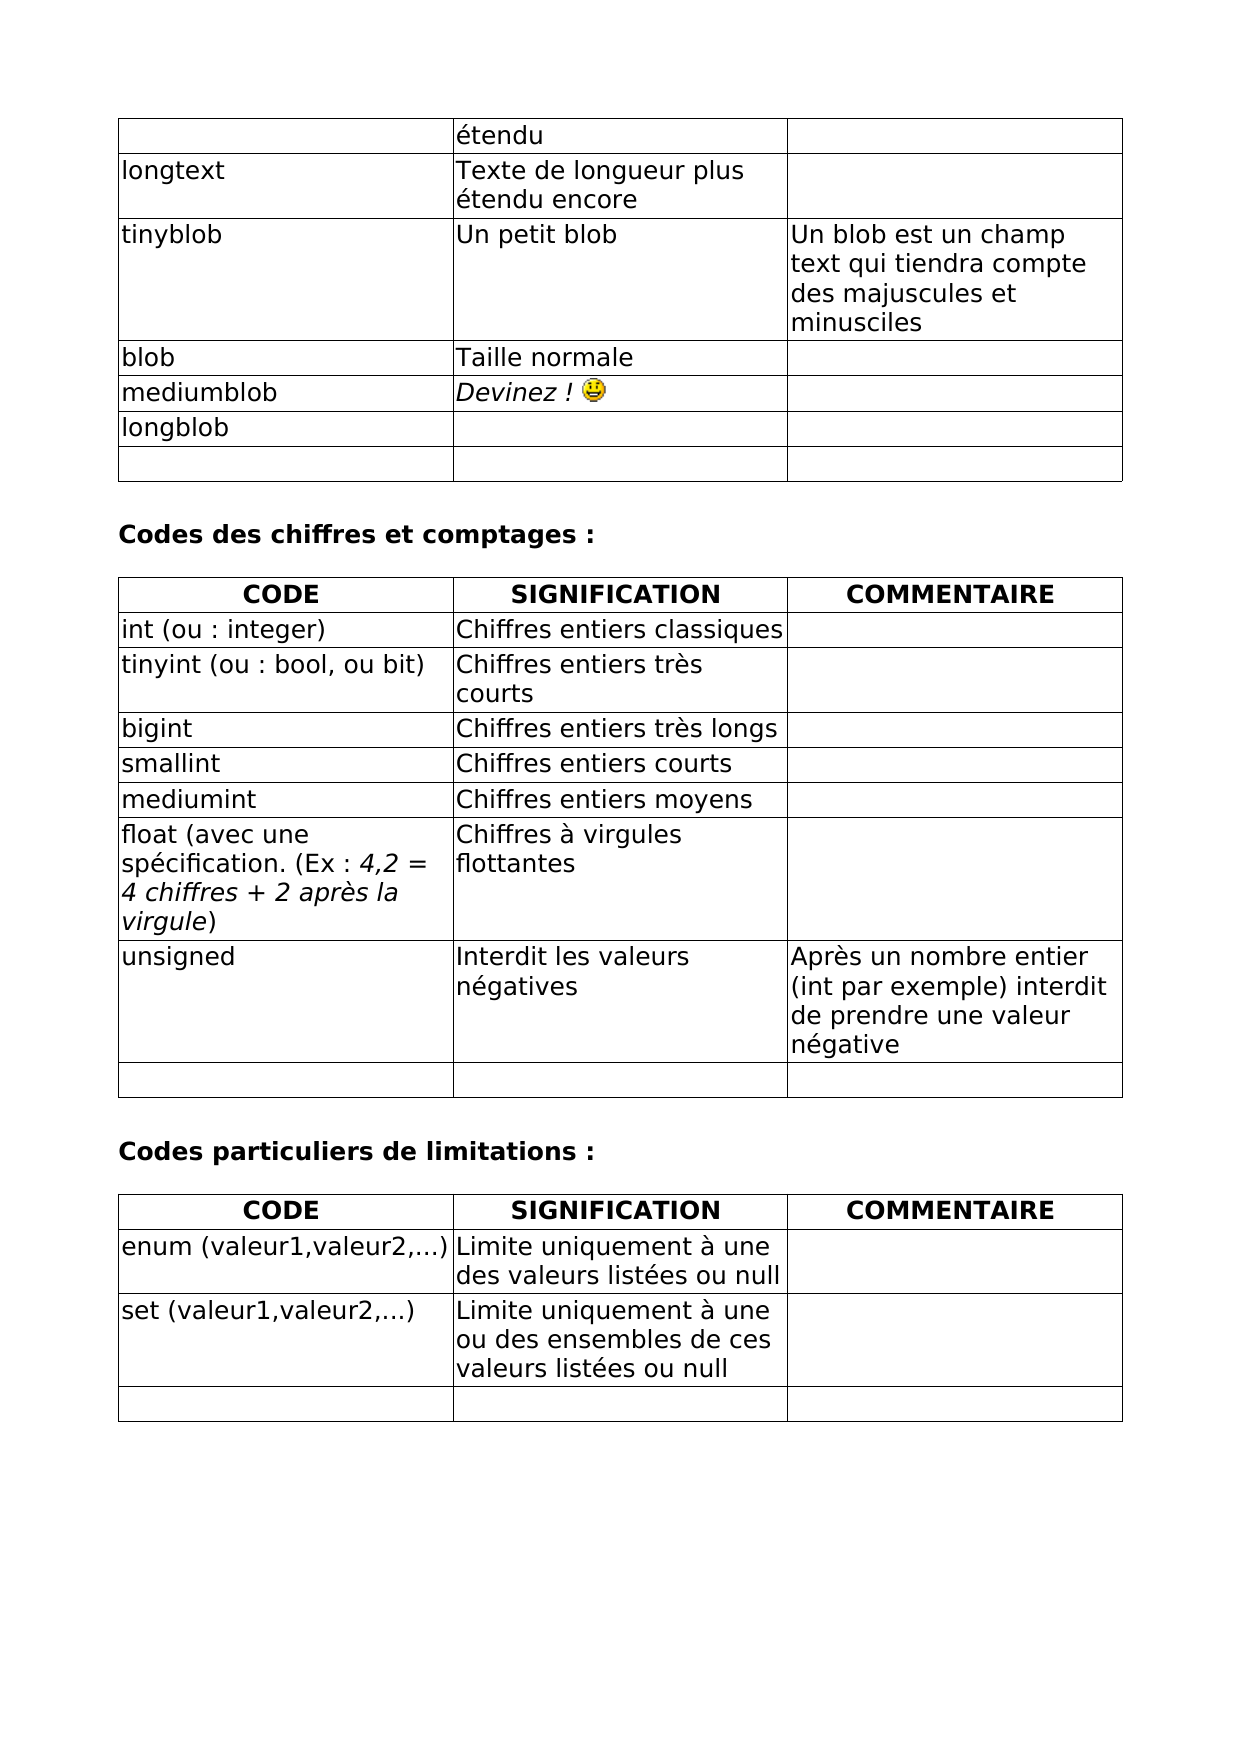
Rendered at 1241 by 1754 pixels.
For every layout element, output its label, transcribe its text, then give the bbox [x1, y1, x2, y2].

table_cell Chiffres entiers moyens [454, 783, 787, 817]
table_cell Limite uniquement à une ou des ensembles de ces valeurs listées ou null [454, 1294, 787, 1386]
table_cell [788, 818, 1122, 939]
table_header COMMENTAIRE [788, 578, 1122, 612]
table_cell Interdit les valeurs négatives [454, 941, 787, 1062]
table_cell [119, 119, 453, 153]
table_cell [454, 1063, 787, 1097]
table_cell [788, 341, 1122, 375]
table_cell [119, 1387, 453, 1421]
table_cell Chiffres entiers très longs [454, 713, 787, 747]
table_cell int (ou : integer) [119, 613, 453, 647]
table_header SIGNIFICATION [454, 578, 787, 612]
table_cell [788, 412, 1122, 446]
subtitle Codes particuliers de limitations : [118, 1137, 1122, 1166]
table_cell [788, 376, 1122, 411]
table_cell [788, 648, 1122, 712]
table_cell blob [119, 341, 453, 375]
table_cell mediumint [119, 783, 453, 817]
table_cell bigint [119, 713, 453, 747]
table_cell [788, 119, 1122, 153]
table_cell [788, 783, 1122, 817]
picture [582, 378, 606, 402]
table_cell enum (valeur1,valeur2,...) [119, 1230, 453, 1293]
table_cell tinyblob [119, 219, 453, 340]
table_cell Texte de longueur plus étendu encore [454, 154, 787, 217]
table_cell [788, 1294, 1122, 1386]
table_cell Chiffres entiers classiques [454, 613, 787, 647]
table_cell Taille normale [454, 341, 787, 375]
table_cell Chiffres entiers très courts [454, 648, 787, 712]
table_cell float (avec une spécification. (Ex : 4,2 = 4 chiffres + 2 après la virgule) [119, 818, 453, 939]
table_cell [788, 1230, 1122, 1293]
table_cell [788, 613, 1122, 647]
table_cell mediumblob [119, 376, 453, 411]
table_cell smallint [119, 748, 453, 782]
table_cell Un petit blob [454, 219, 787, 340]
table_cell [788, 447, 1122, 481]
table_cell Après un nombre entier (int par exemple) interdit de prendre une valeur négative [788, 941, 1122, 1062]
table_cell [454, 1387, 787, 1421]
table_cell étendu [454, 119, 787, 153]
table_cell [454, 412, 787, 446]
table_cell [788, 713, 1122, 747]
table_header CODE [119, 1195, 453, 1229]
table_header COMMENTAIRE [788, 1195, 1122, 1229]
subtitle Codes des chiffres et comptages : [118, 521, 1122, 550]
table_cell [454, 447, 787, 481]
table_cell longblob [119, 412, 453, 446]
table_cell Un blob est un champ text qui tiendra compte des majuscules et minusciles [788, 219, 1122, 340]
table_cell unsigned [119, 941, 453, 1062]
table_cell tinyint (ou : bool, ou bit) [119, 648, 453, 712]
table_cell longtext [119, 154, 453, 217]
table_cell Chiffres à virgules flottantes [454, 818, 787, 939]
table_cell set (valeur1,valeur2,...) [119, 1294, 453, 1386]
table_cell [788, 1387, 1122, 1421]
table_header SIGNIFICATION [454, 1195, 787, 1229]
table_cell [788, 154, 1122, 217]
table_cell [119, 1063, 453, 1097]
table_cell Chiffres entiers courts [454, 748, 787, 782]
table_cell Devinez ! [454, 376, 787, 411]
table_cell [788, 748, 1122, 782]
table_cell [119, 447, 453, 481]
table_cell [788, 1063, 1122, 1097]
table_cell Limite uniquement à une des valeurs listées ou null [454, 1230, 787, 1293]
table_header CODE [119, 578, 453, 612]
